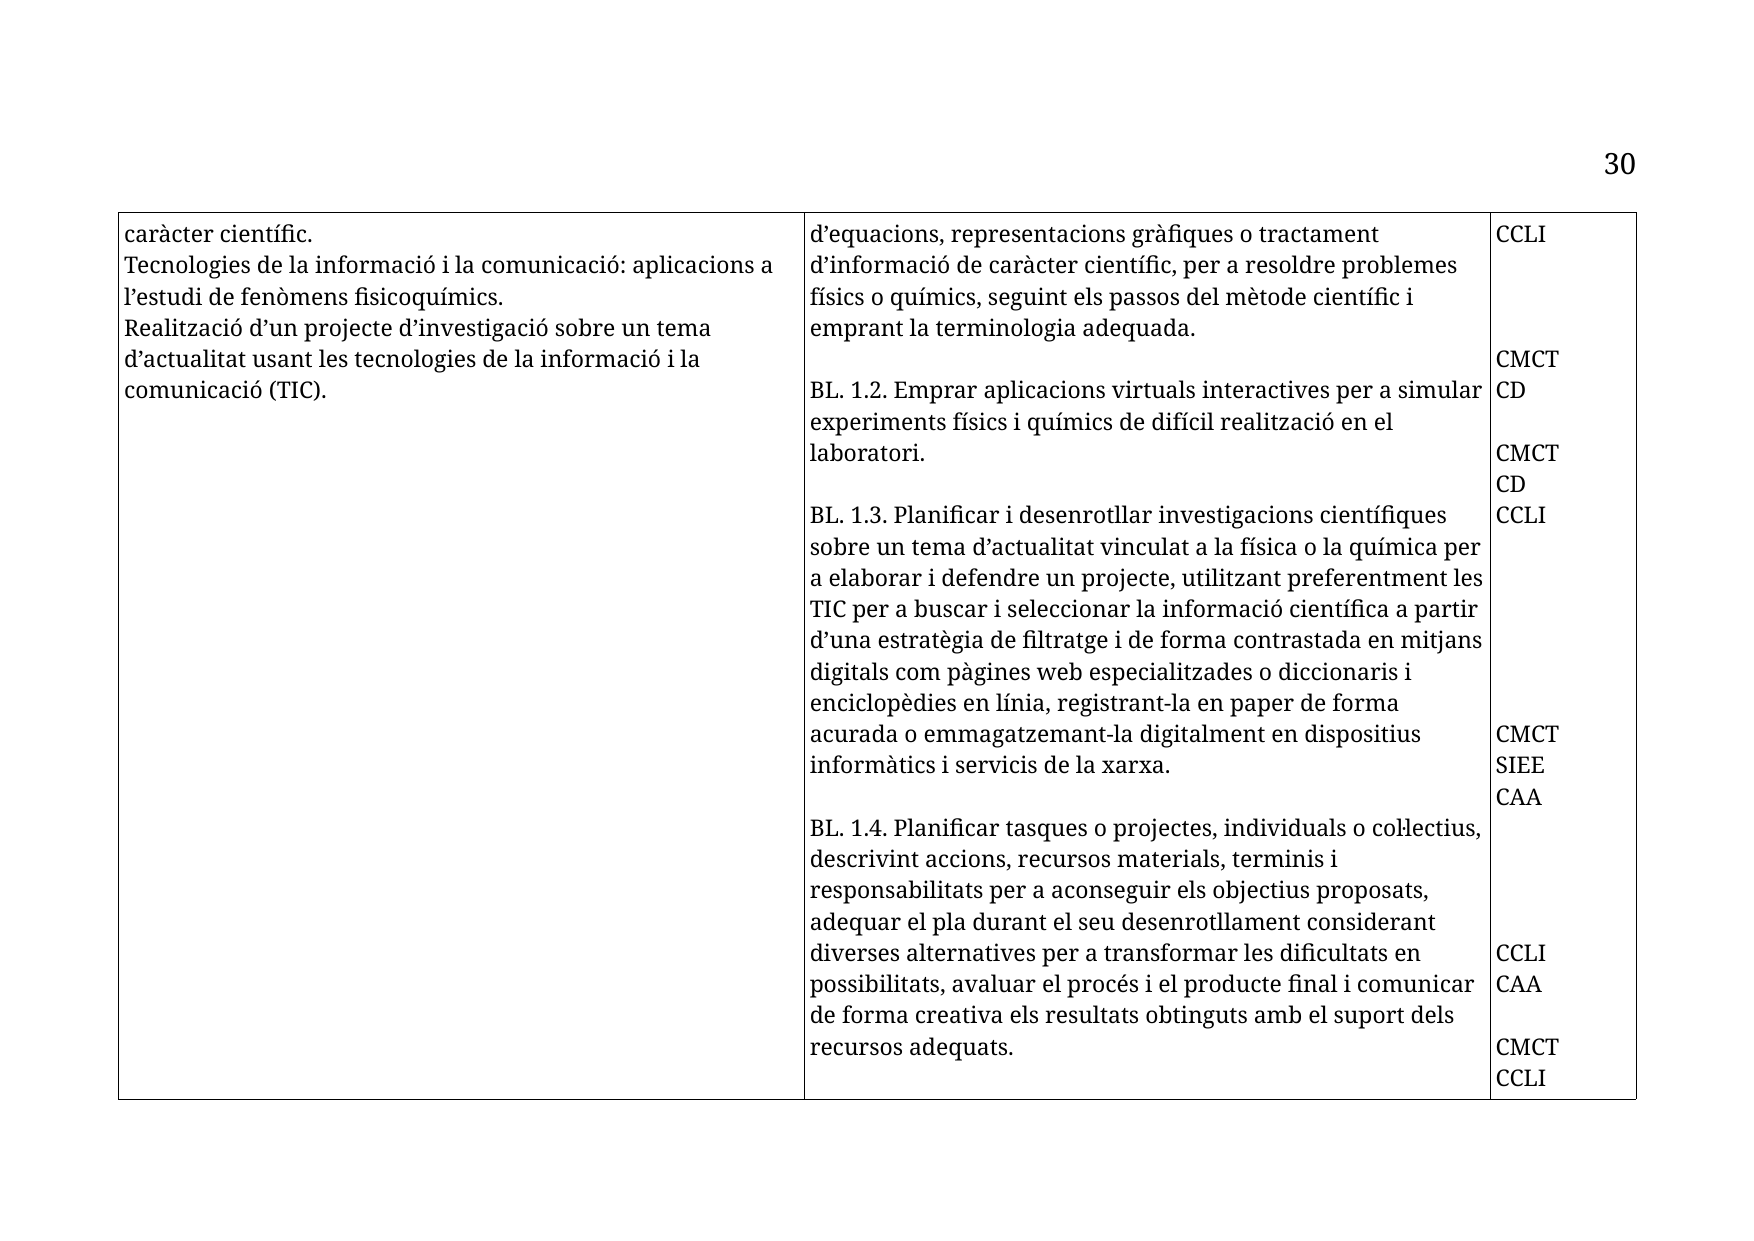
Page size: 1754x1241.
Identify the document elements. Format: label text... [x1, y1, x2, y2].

table_cell d’equacions, representacions gràfiques o tractament d’informació de caràcter científic, per a resoldre problemes físics o químics, seguint els passos del mètode científic i emprant la terminologia adequada. BL. 1.2. Emprar aplicacions virtuals interactives per a simular experiments físics i químics de difícil realització en el laboratori. BL. 1.3. Planificar i desenrotllar investigacions científiques sobre un tema d’actualitat vinculat a la física o la química per a elaborar i defendre un projecte, utilitzant preferentment les TIC per a buscar i seleccionar la informació científica a partir d’una estratègia de filtratge i de forma contrastada en mitjans digitals com pàgines web especialitzades o diccionaris i enciclopèdies en línia, registrant-la en paper de forma acurada o emmagatzemant-la digitalment en dispositius informàtics i servicis de la xarxa. BL. 1.4. Planificar tasques o projectes, individuals o col·lectius, descrivint accions, recursos materials, terminis i responsabilitats per a aconseguir els objectius proposats, adequar el pla durant el seu desenrotllament considerant diverses alternatives per a transformar les dificultats en possibilitats, avaluar el procés i el producte final i comunicar de forma creativa els resultats obtinguts amb el suport dels recursos adequats. [805, 213, 1490, 1099]
table_cell CCLI CMCT CD CMCT CD CCLI CMCT SIEE CAA CCLI CAA CMCT CCLI [1491, 213, 1636, 1099]
table_cell caràcter científic. Tecnologies de la informació i la comunicació: aplicacions a l’estudi de fenòmens fisicoquímics. Realització d’un projecte d’investigació sobre un tema d’actualitat usant les tecnologies de la informació i la comunicació (TIC). [119, 213, 804, 1099]
